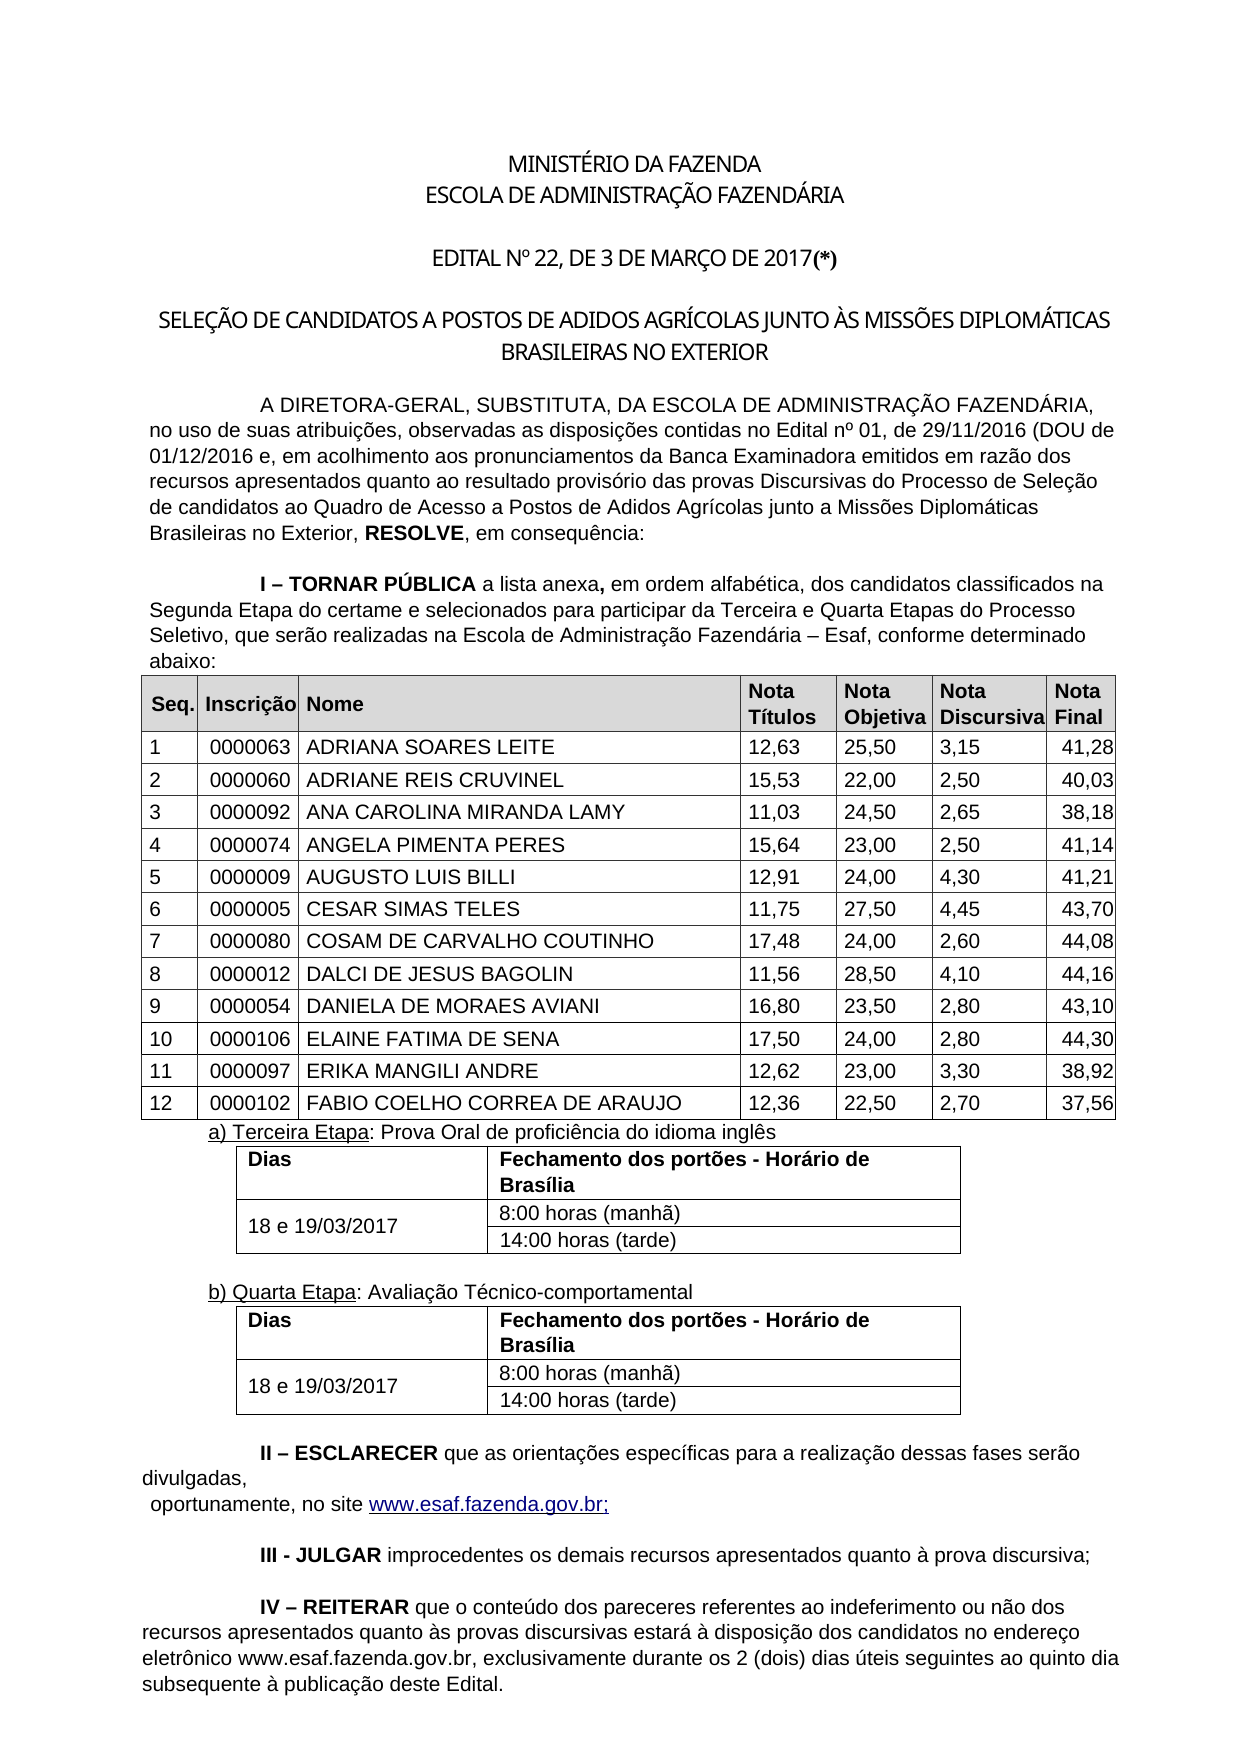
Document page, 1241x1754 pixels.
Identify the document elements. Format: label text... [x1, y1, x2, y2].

table_cell 2,50 [933, 829, 1046, 860]
table_cell 22,50 [837, 1087, 932, 1119]
table_cell 15,53 [741, 764, 836, 795]
table_cell 11,56 [741, 958, 836, 989]
table_cell 44,16 [1047, 958, 1115, 989]
table_cell 43,10 [1047, 990, 1115, 1022]
table_cell 27,50 [837, 893, 932, 924]
table_cell 11,03 [741, 796, 836, 828]
text EDITAL Nº 22, DE 3 DE MARÇO DE 2017(*) [147, 242, 1122, 273]
table_cell 2,80 [933, 990, 1046, 1022]
table_cell 2 [142, 764, 197, 795]
table_cell 23,00 [837, 1055, 932, 1086]
table_cell DANIELA DE MORAES AVIANI [299, 990, 740, 1022]
table_cell 6 [142, 893, 197, 924]
text BRASILEIRAS NO EXTERIOR [147, 336, 1122, 367]
table_cell 2,65 [933, 796, 1046, 828]
table_cell 4,45 [933, 893, 1046, 924]
table_cell 12,91 [741, 861, 836, 892]
text II – ESCLARECER que as orientações específicas para a realização dessas fases serão divulgadas, [142, 1440, 1122, 1490]
table_cell 24,00 [837, 861, 932, 892]
table_cell 3 [142, 796, 197, 828]
table_cell 8:00 horas (manhã) [488, 1200, 960, 1226]
table_cell 43,70 [1047, 893, 1115, 924]
table_cell 15,64 [741, 829, 836, 860]
table_cell 17,48 [741, 926, 836, 957]
table_cell 0000092 [198, 796, 298, 828]
table_cell 38,18 [1047, 796, 1115, 828]
table_cell 22,00 [837, 764, 932, 795]
table_cell 0000080 [198, 926, 298, 957]
text I – TORNAR PÚBLICA a lista anexa, em ordem alfabética, dos candidatos classificados na Segunda Etapa do certame e selecionados para participar da Terceira e Quarta Etapas do Processo Seletivo, que serão realizadas na Escola de Administração Fazendária – Esaf, conforme determinado abaixo: [149, 572, 1122, 673]
table_cell 0000097 [198, 1055, 298, 1086]
table_cell 4 [142, 829, 197, 860]
table_header Nota Objetiva [837, 676, 932, 731]
table_cell 12,63 [741, 732, 836, 763]
table_header Nota Títulos [741, 676, 836, 731]
table_cell 7 [142, 926, 197, 957]
table_header Inscrição [198, 676, 298, 731]
table_cell 3,15 [933, 732, 1046, 763]
table_cell 14:00 horas (tarde) [488, 1387, 960, 1413]
table_cell 44,08 [1047, 926, 1115, 957]
table_cell 2,70 [933, 1087, 1046, 1119]
text IV – REITERAR que o conteúdo dos pareceres referentes ao indeferimento ou não dos recursos apresentados quanto às provas discursivas estará à disposição dos candidatos no endereço eletrônico www.esaf.fazenda.gov.br, exclusivamente durante os 2 (dois) dias úteis seguintes ao quinto dia subsequente à publicação deste Edital. [142, 1594, 1122, 1695]
text ESCOLA DE ADMINISTRAÇÃO FAZENDÁRIA [147, 179, 1122, 211]
table_header Fechamento dos portões - Horário de Brasília [488, 1147, 960, 1198]
table_cell 2,60 [933, 926, 1046, 957]
table_cell ERIKA MANGILI ANDRE [299, 1055, 740, 1086]
table_cell 4,10 [933, 958, 1046, 989]
table_cell 18 e 19/03/2017 [237, 1200, 487, 1253]
text oportunamente, no site www.esaf.fazenda.gov.br; [150, 1492, 1122, 1516]
table_header Nome [299, 676, 740, 731]
table_cell 25,50 [837, 732, 932, 763]
table_header Dias [237, 1147, 487, 1198]
table_cell 14:00 horas (tarde) [488, 1227, 960, 1253]
table_cell 10 [142, 1023, 197, 1054]
table_cell 0000063 [198, 732, 298, 763]
text MINISTÉRIO DA FAZENDA [147, 148, 1122, 179]
table_cell ADRIANA SOARES LEITE [299, 732, 740, 763]
table_cell FABIO COELHO CORREA DE ARAUJO [299, 1087, 740, 1119]
table_cell ADRIANE REIS CRUVINEL [299, 764, 740, 795]
text b) Quarta Etapa: Avaliação Técnico-comportamental [208, 1280, 1122, 1304]
table_cell 4,30 [933, 861, 1046, 892]
table_cell 12 [142, 1087, 197, 1119]
table_cell 0000060 [198, 764, 298, 795]
table_cell 8 [142, 958, 197, 989]
table_cell ANA CAROLINA MIRANDA LAMY [299, 796, 740, 828]
table_cell 24,50 [837, 796, 932, 828]
table_cell 41,21 [1047, 861, 1115, 892]
table_cell 11,75 [741, 893, 836, 924]
table_cell 38,92 [1047, 1055, 1115, 1086]
table_cell 17,50 [741, 1023, 836, 1054]
table_cell 2,80 [933, 1023, 1046, 1054]
table_cell 41,28 [1047, 732, 1115, 763]
table_cell 18 e 19/03/2017 [237, 1360, 487, 1413]
table_cell 44,30 [1047, 1023, 1115, 1054]
table_header Nota Discursiva [933, 676, 1046, 731]
table_cell 12,62 [741, 1055, 836, 1086]
text a) Terceira Etapa: Prova Oral de proficiência do idioma inglês [208, 1120, 1122, 1144]
table_cell CESAR SIMAS TELES [299, 893, 740, 924]
table_header Dias [237, 1307, 487, 1359]
table_cell 8:00 horas (manhã) [488, 1360, 960, 1386]
table_cell ANGELA PIMENTA PERES [299, 829, 740, 860]
table_cell 28,50 [837, 958, 932, 989]
table_header Fechamento dos portões - Horário de Brasília [488, 1307, 960, 1359]
table_cell 1 [142, 732, 197, 763]
table_cell 12,36 [741, 1087, 836, 1119]
table_cell 24,00 [837, 1023, 932, 1054]
table_header Seq. [142, 676, 197, 731]
table_cell 37,56 [1047, 1087, 1115, 1119]
table_cell 3,30 [933, 1055, 1046, 1086]
table_cell 0000106 [198, 1023, 298, 1054]
table_cell 0000009 [198, 861, 298, 892]
table_cell 40,03 [1047, 764, 1115, 795]
table_cell 0000005 [198, 893, 298, 924]
text A DIRETORA-GERAL, SUBSTITUTA, DA ESCOLA DE ADMINISTRAÇÃO FAZENDÁRIA, no uso de suas atribuições, observadas as disposições contidas no Edital nº 01, de 29/11/2016 (DOU de 01/12/2016 e, em acolhimento aos pronunciamentos da Banca Examinadora emitidos em razão dos recursos apresentados quanto ao resultado provisório das provas Discursivas do Processo de Seleção de candidatos ao Quadro de Acesso a Postos de Adidos Agrícolas junto a Missões Diplomáticas Brasileiras no Exterior, RESOLVE, em consequência: [149, 392, 1122, 544]
table_header Nota Final [1047, 676, 1115, 731]
table_cell 0000054 [198, 990, 298, 1022]
table_cell 0000074 [198, 829, 298, 860]
table_cell 0000012 [198, 958, 298, 989]
table_cell 23,00 [837, 829, 932, 860]
table_cell 5 [142, 861, 197, 892]
table_cell 41,14 [1047, 829, 1115, 860]
table_cell 0000102 [198, 1087, 298, 1119]
table_cell 9 [142, 990, 197, 1022]
table_cell ELAINE FATIMA DE SENA [299, 1023, 740, 1054]
table_cell 24,00 [837, 926, 932, 957]
table_cell 11 [142, 1055, 197, 1086]
table_cell 23,50 [837, 990, 932, 1022]
text III - JULGAR improcedentes os demais recursos apresentados quanto à prova discursiva; [142, 1543, 1122, 1567]
table_cell 16,80 [741, 990, 836, 1022]
table_cell AUGUSTO LUIS BILLI [299, 861, 740, 892]
table_cell DALCI DE JESUS BAGOLIN [299, 958, 740, 989]
table_cell COSAM DE CARVALHO COUTINHO [299, 926, 740, 957]
text SELEÇÃO DE CANDIDATOS A POSTOS DE ADIDOS AGRÍCOLAS JUNTO ÀS MISSÕES DIPLOMÁTICAS [147, 304, 1122, 336]
table_cell 2,50 [933, 764, 1046, 795]
